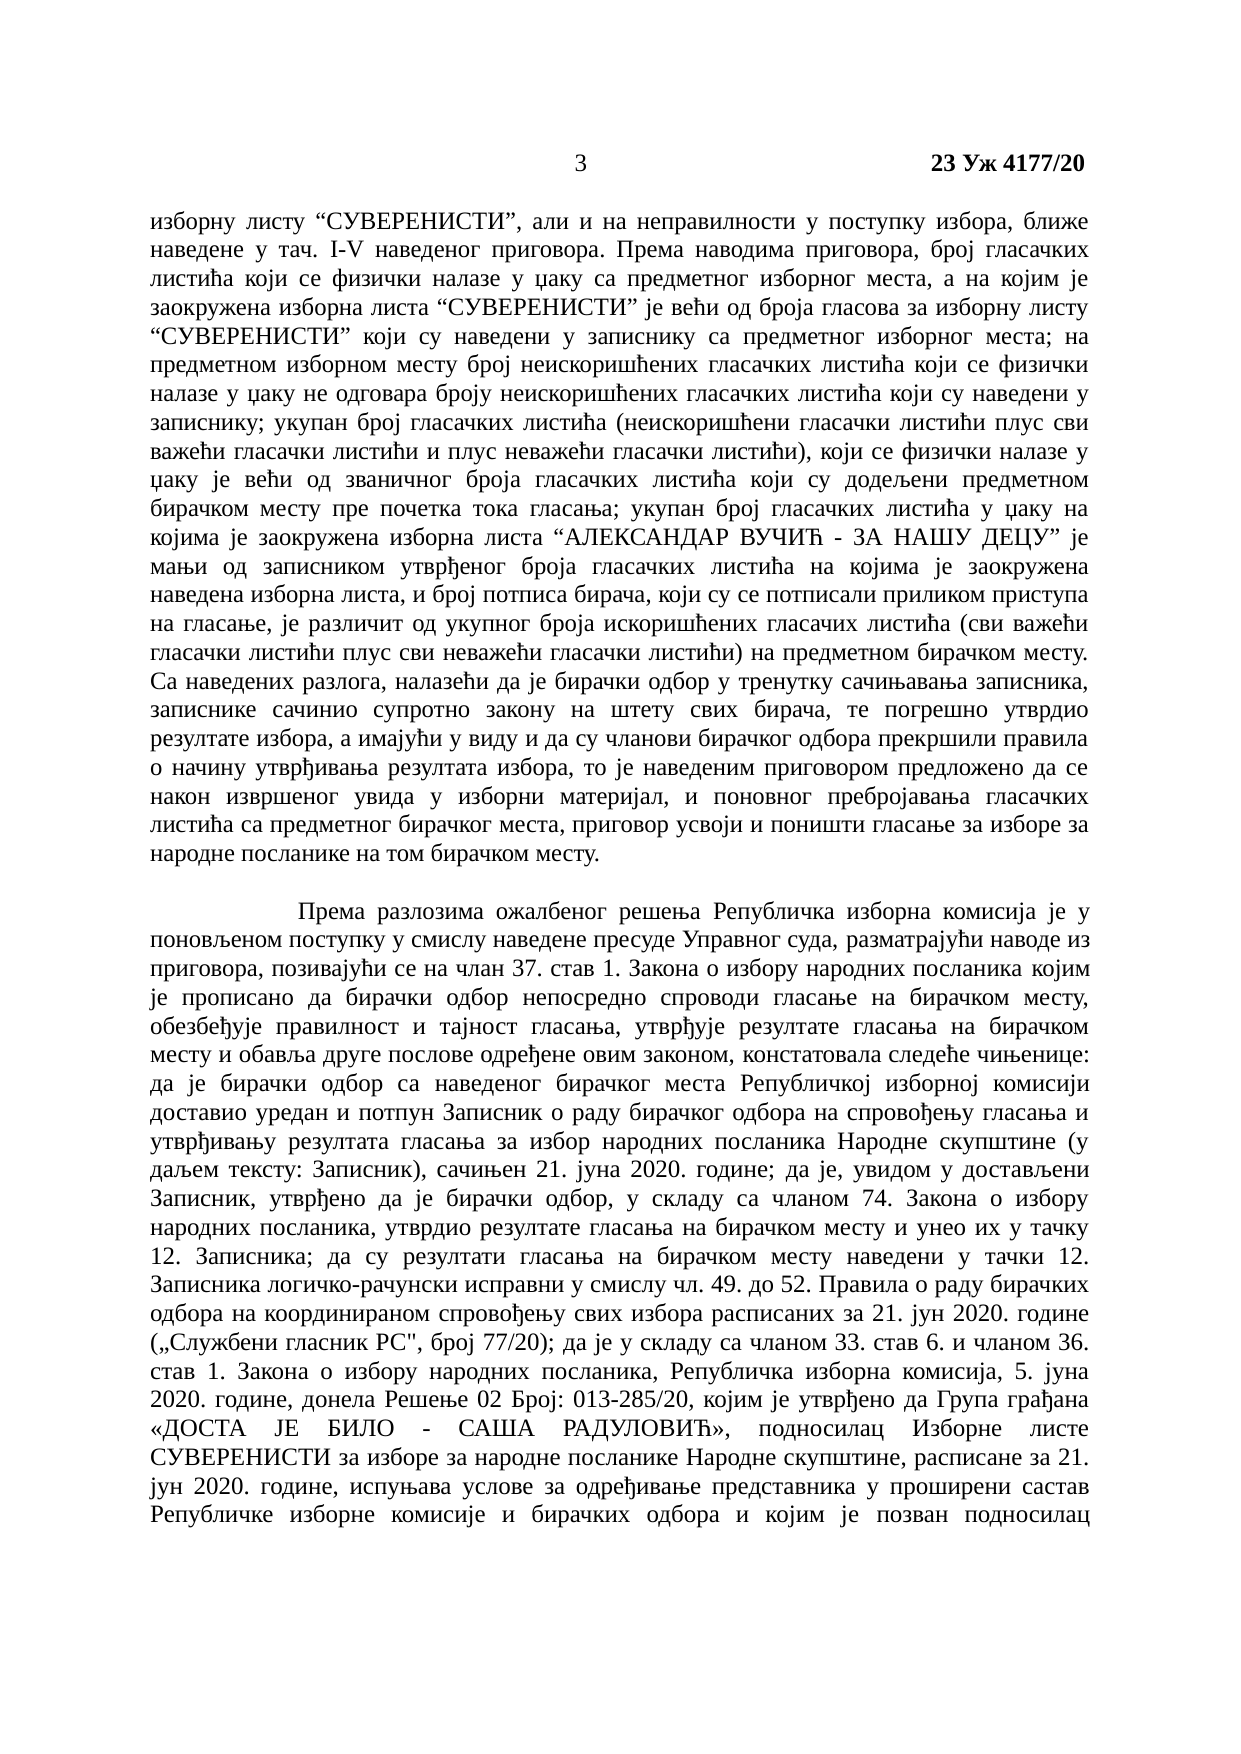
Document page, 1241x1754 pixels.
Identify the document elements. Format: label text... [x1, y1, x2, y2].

text Према разлозима ожалбеног решења Републичка изборна комисија је у поновљеном поступку у смислу наведене пресуде Управног суда, разматрајући наводе из приговора, позивајући се на члан 37. став 1. Закона о избору народних посланика којим је прописано да бирачки одбор непосредно спроводи гласање на бирачком месту, обезбеђује правилност и тајност гласања, утврђује резултате гласања на бирачком месту и обавља друге послове одређене овим законом, констатовала следеће чињенице: да је бирачки одбор са наведеног бирачког места Републичкој изборној комисији доставио уредан и потпун Записник о раду бирачког одбора на спровођењу гласања и утврђивању резултата гласања за избор народних посланика Народне скупштине (у даљем тексту: Записник), сачињен 21. јуна 2020. године; да је, увидом у достављени Записник, утврђено да је бирачки одбор, у складу са чланом 74. Закона о избору народних посланика, утврдио резултате гласања на бирачком месту и унео их у тачку 12. Записника; да су резултати гласања на бирачком месту наведени у тачки 12. Записника логичко-рачунски исправни у смислу чл. 49. до 52. Правила о раду бирачких одбора на координираном спровођењу свих избора расписаних за 21. јун 2020. године („Службени гласник РС", број 77/20); да је у складу са чланом 33. став 6. и чланом 36. став 1. Закона о избору народних посланика, Републичка изборна комисија, 5. јуна 2020. године, донела Решење 02 Број: 013-285/20, којим је утврђено да Група грађана «ДОСТА ЈЕ БИЛО - САША РАДУЛОВИЋ», подносилац Изборне листе СУВЕРЕНИСТИ за изборе за народне посланике Народне скупштине, расписане за 21. јун 2020. године, испуњава услове за одређивање представника у проширени састав Републичке изборне комисије и бирачких одбора и којим је позван подносилац [150, 896, 1090, 1528]
text изборну листу “СУВЕРЕНИСТИ”, али и на неправилности у поступку избора, ближе наведене у тач. I-V наведеног приговора. Према наводима приговора, број гласачких листића који се физички налазе у џаку са предметног изборног места, а на којим је заокружена изборна листа “СУВЕРЕНИСТИ” је већи од броја гласова за изборну листу “СУВЕРЕНИСТИ” који су наведени у записнику са предметног изборног места; на предметном изборном месту број неискоришћених гласачких листића који се физички налазе у џаку не одговара броју неискоришћених гласачких листића који су наведени у записнику; укупан број гласачких листића (неискоришћени гласачки листићи плус сви важећи гласачки листићи и плус неважећи гласачки листићи), који се физички налазе у џаку је већи од званичног броја гласачких листића који су додељени предметном бирачком месту пре почетка тока гласања; укупан број гласачких листића у џаку на којима је заокружена изборна листа “АЛЕКСАНДАР ВУЧИЋ - ЗА НАШУ ДЕЦУ” је мањи од записником утврђеног броја гласачких листића на којима је заокружена наведена изборна листа, и број потписа бирача, који су се потписали приликом приступа на гласање, је различит од укупног броја искоришћених гласачих листића (сви важећи гласачки листићи плус сви неважећи гласачки листићи) на предметном бирачком месту. Са наведених разлога, налазећи да је бирачки одбор у тренутку сачињавања записника, записнике сачинио супротно закону на штету свих бирача, те погрешно утврдио резултате избора, а имајући у виду и да су чланови бирачког одбора прекршили правила о начину утврђивања резултата избора, то је наведеним приговором предложено да се након извршеног увида у изборни материјал, и поновног пребројавања гласачких листића са предметног бирачког места, приговор усвоји и поништи гласање за изборе за народне посланике на том бирачком месту. [150, 206, 1090, 867]
